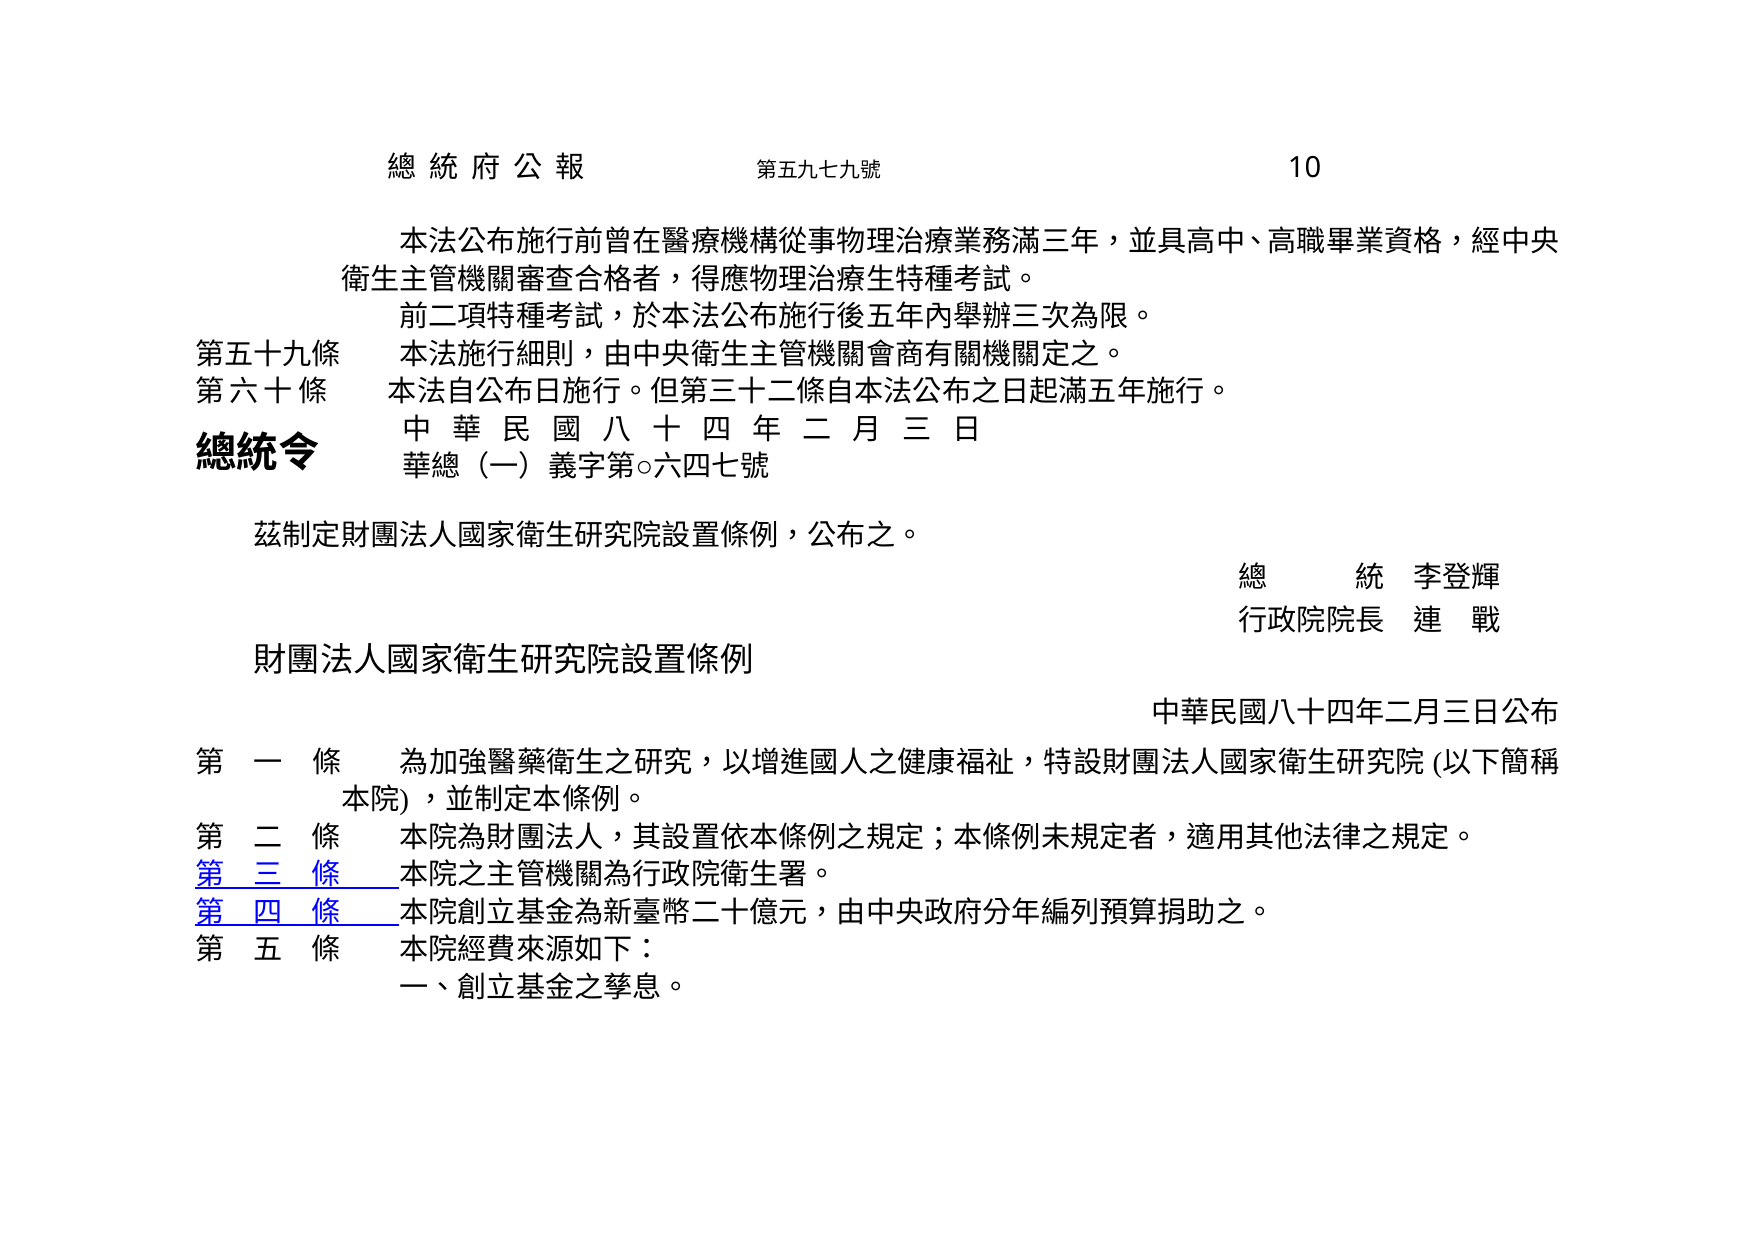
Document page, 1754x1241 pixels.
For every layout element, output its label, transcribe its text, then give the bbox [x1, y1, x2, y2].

text 第 二 條 本院為財團法人，其設置依本條例之規定；本條例未規定者，適用其他法律之規定。 [195, 817, 1559, 854]
text 茲制定財團法人國家衛生研究院設置條例，公布之。 [195, 515, 1559, 553]
text 本法公布施行前曾在醫療機構從事物理治療業務滿三年，並具高中、高職畢業資格，經中央衛生主管機關審查合格者，得應物理治療生特種考試。 [341, 222, 1559, 297]
table_header 總統令 [192, 409, 399, 515]
text 第 四 條 本院創立基金為新臺幣二十億元，由中央政府分年編列預算捐助之。 [195, 892, 1559, 929]
text 總 統 李登輝 [195, 558, 1501, 595]
text 一、創立基金之孳息。 [399, 967, 1559, 1004]
text 行政院院長 連 戰 [195, 600, 1501, 638]
text 第 一 條 為加強醫藥衛生之研究，以增進國人之健康福祉，特設財團法人國家衛生研究院 (以下簡稱本院) ，並制定本條例。 [195, 742, 1559, 817]
text 第 五 條 本院經費來源如下： [195, 929, 1559, 967]
text 第五十九條 本法施行細則，由中央衛生主管機關會商有關機關定之。 [195, 334, 1559, 372]
text 前二項特種考試，於本法公布施行後五年內舉辦三次為限。 [341, 297, 1559, 334]
text 第六十條 本法自公布日施行。但第三十二條自本法公布之日起滿五年施行。 [195, 372, 1559, 409]
text 財團法人國家衛生研究院設置條例 [253, 638, 1559, 679]
text 第 三 條 本院之主管機關為行政院衛生署。 [195, 854, 1559, 892]
table_header 中華民國八十四年二月三日 華總（一）義字第○六四七號 [399, 409, 986, 515]
text 中華民國八十四年二月三日公布 [195, 692, 1559, 729]
